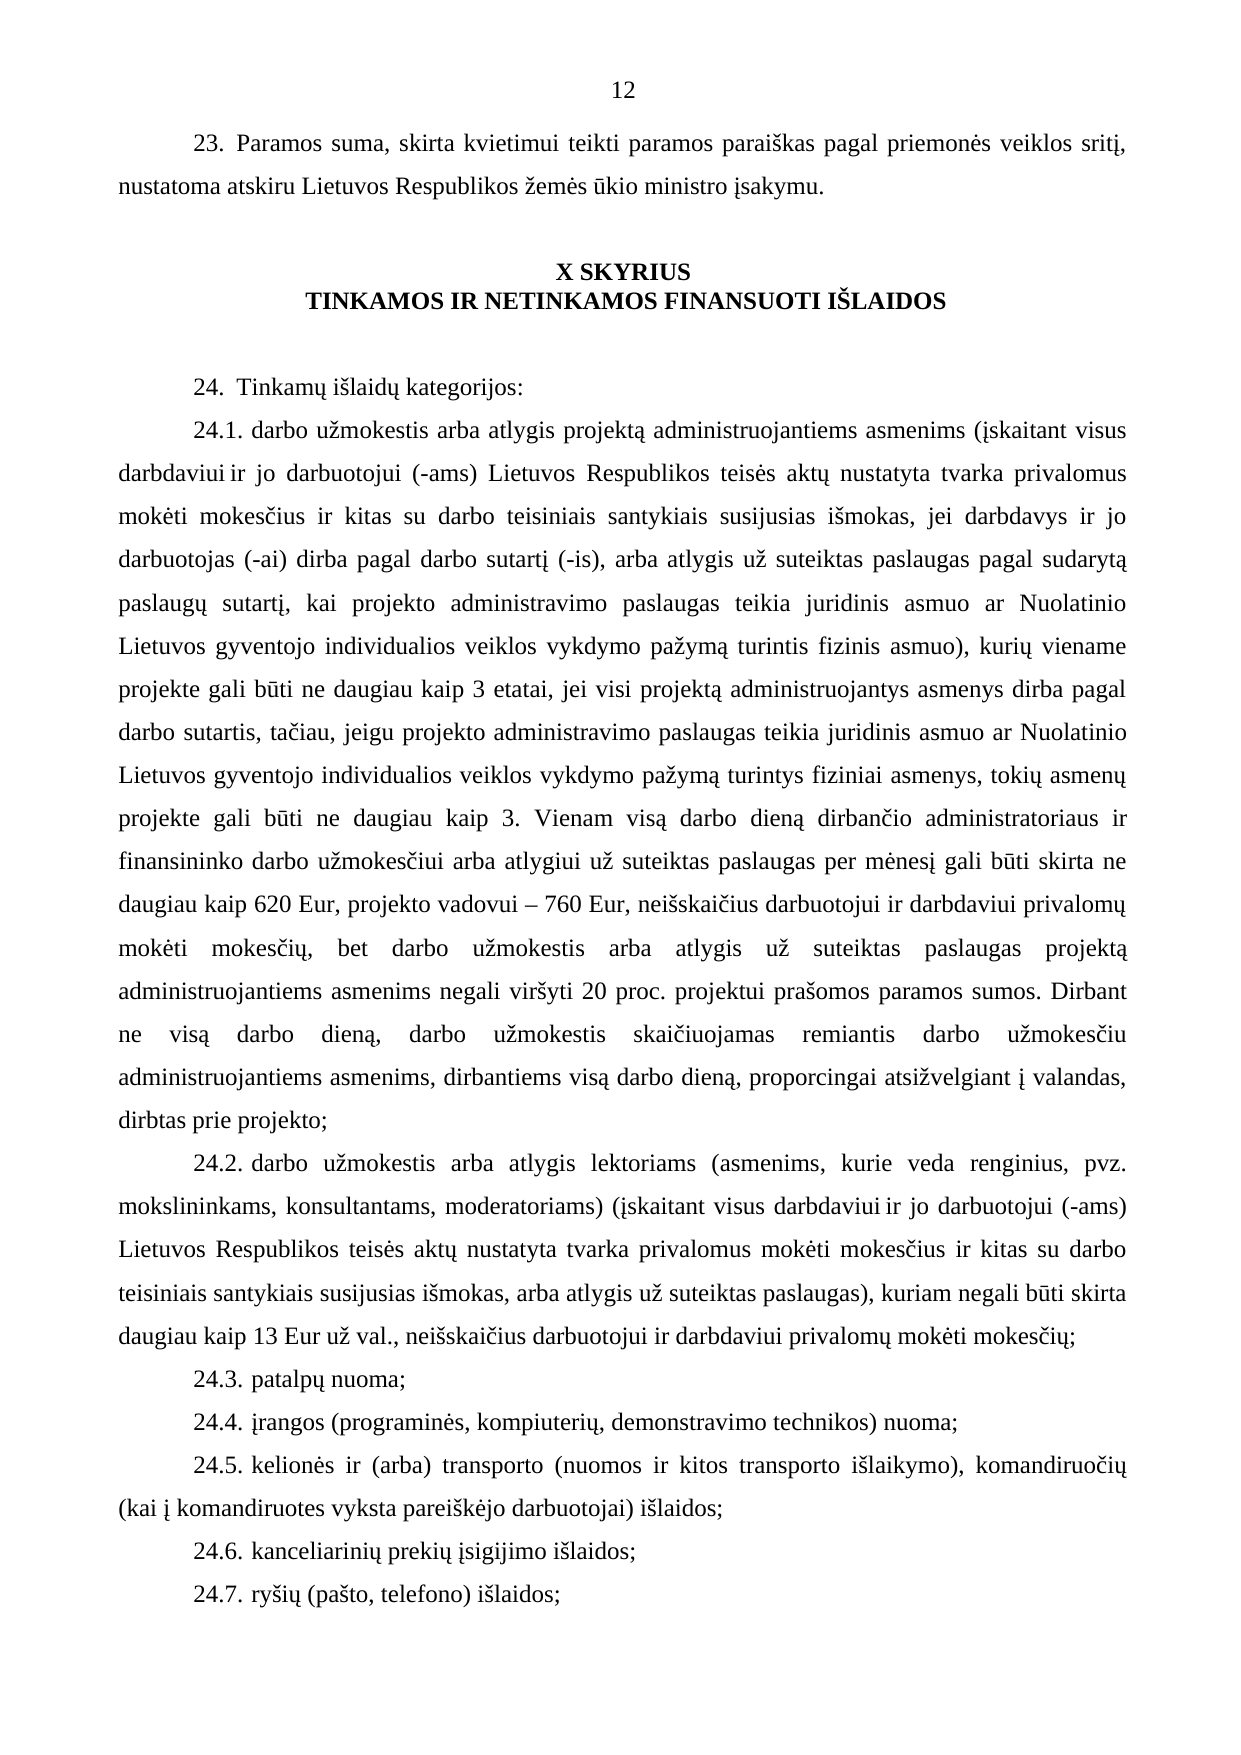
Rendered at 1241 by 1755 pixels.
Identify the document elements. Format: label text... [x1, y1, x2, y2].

text 24. Tinkamų išlaidų kategorijos: [193, 372, 1128, 401]
text 24.6. kanceliarinių prekių įsigijimo išlaidos; [193, 1536, 1128, 1565]
text 24.3. patalpų nuoma; [118, 1364, 1128, 1393]
text 23. Paramos suma, skirta kvietimui teikti paramos paraiškas pagal priemonės veiklos sritį, nustatoma atskiru Lietuvos Respublikos žemės ūkio ministro įsakymu. [118, 128, 1128, 199]
text 24.7. ryšių (pašto, telefono) išlaidos; [193, 1579, 1128, 1608]
text 24.5. kelionės ir (arba) transporto (nuomos ir kitos transporto išlaikymo), komandiruočių (kai į komandiruotes vyksta pareiškėjo darbuotojai) išlaidos; [118, 1450, 1128, 1522]
text X SKYRIUS [118, 257, 1128, 286]
text 24.2. darbo užmokestis arba atlygis lektoriams (asmenims, kurie veda renginius, pvz. mokslininkams, konsultantams, moderatoriams) (įskaitant visus darbdaviui ir jo darbuotojui (-ams) Lietuvos Respublikos teisės aktų nustatyta tvarka privalomus mokėti mokesčius ir kitas su darbo teisiniais santykiais susijusias išmokas, arba atlygis už suteiktas paslaugas), kuriam negali būti skirta daugiau kaip 13 Eur už val., neišskaičius darbuotojui ir darbdaviui privalomų mokėti mokesčių; [118, 1148, 1128, 1349]
text 24.1. darbo užmokestis arba atlygis projektą administruojantiems asmenims (įskaitant visus darbdaviui ir jo darbuotojui (-ams) Lietuvos Respublikos teisės aktų nustatyta tvarka privalomus mokėti mokesčius ir kitas su darbo teisiniais santykiais susijusias išmokas, jei darbdavys ir jo darbuotojas (-ai) dirba pagal darbo sutartį (-is), arba atlygis už suteiktas paslaugas pagal sudarytą paslaugų sutartį, kai projekto administravimo paslaugas teikia juridinis asmuo ar Nuolatinio Lietuvos gyventojo individualios veiklos vykdymo pažymą turintis fizinis asmuo), kurių viename projekte gali būti ne daugiau kaip 3 etatai, jei visi projektą administruojantys asmenys dirba pagal darbo sutartis, tačiau, jeigu projekto administravimo paslaugas teikia juridinis asmuo ar Nuolatinio Lietuvos gyventojo individualios veiklos vykdymo pažymą turintys fiziniai asmenys, tokių asmenų projekte gali būti ne daugiau kaip 3. Vienam visą darbo dieną dirbančio administratoriaus ir finansininko darbo užmokesčiui arba atlygiui už suteiktas paslaugas per mėnesį gali būti skirta ne daugiau kaip 620 Eur, projekto vadovui – 760 Eur, neišskaičius darbuotojui ir darbdaviui privalomų mokėti mokesčių, bet darbo užmokestis arba atlygis už suteiktas paslaugas projektą administruojantiems asmenims negali viršyti 20 proc. projektui prašomos paramos sumos. Dirbant ne visą darbo dieną, darbo užmokestis skaičiuojamas remiantis darbo užmokesčiu administruojantiems asmenims, dirbantiems visą darbo dieną, proporcingai atsižvelgiant į valandas, dirbtas prie projekto; [118, 415, 1128, 1134]
text 24.4. įrangos (programinės, kompiuterių, demonstravimo technikos) nuoma; [193, 1407, 1128, 1436]
text TINKAMOS IR NETINKAMOS FINANSUOTI IŠLAIDOS [118, 286, 1128, 314]
